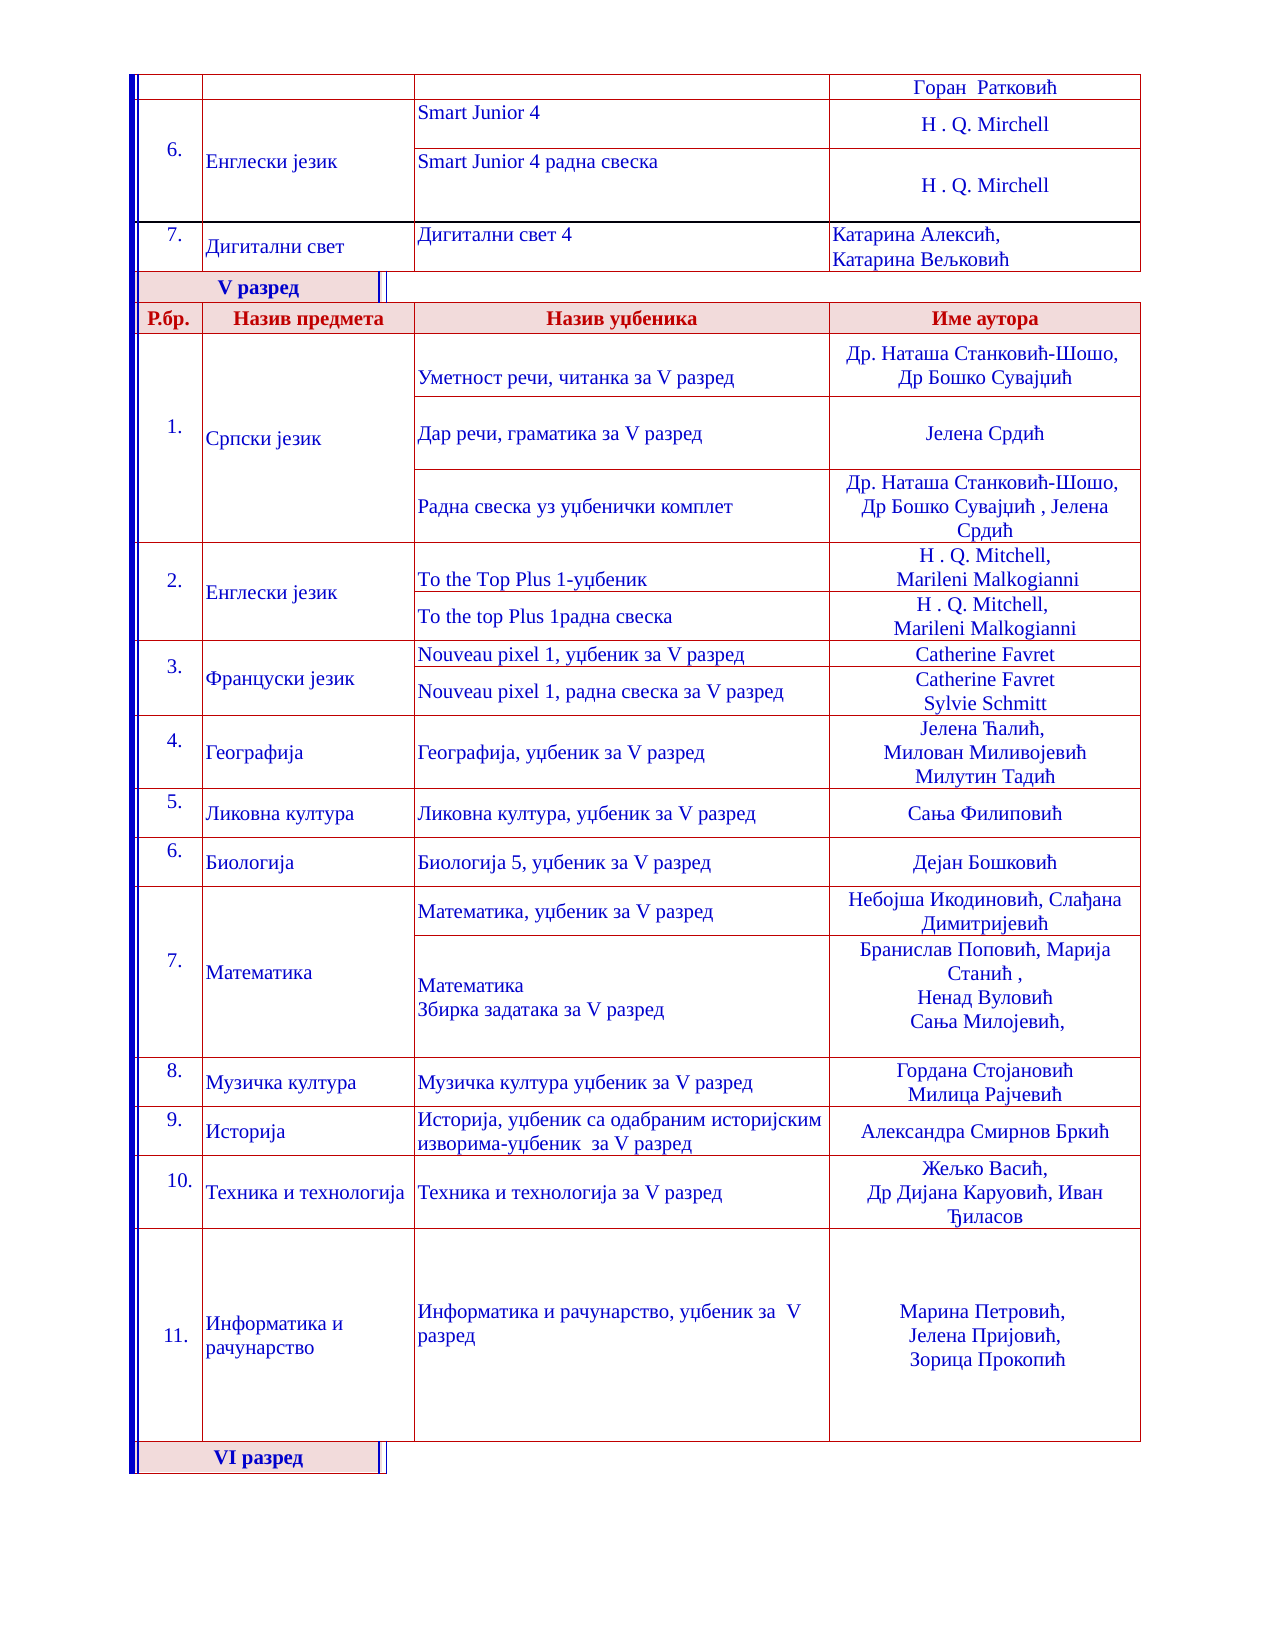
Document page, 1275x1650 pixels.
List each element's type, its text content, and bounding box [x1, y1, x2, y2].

table_cell Музичка култура [203, 1058, 414, 1106]
table_cell Математика, уџбеник за V разред [415, 887, 829, 935]
table_cell Назив уџбеника [415, 303, 829, 333]
table_cell Дигитални свет 4 [415, 223, 829, 271]
table_cell Catherine Favret Sylvie Schmitt [830, 667, 1140, 715]
table_cell Smart Junior 4 радна свеска [415, 149, 829, 221]
table_cell [139, 1058, 202, 1106]
table_cell [139, 75, 202, 99]
table_cell Небојша Икодиновић, Слађана Димитријевић [830, 887, 1140, 935]
table_cell Српски језик [203, 334, 414, 542]
table_cell Техника и технологија за V разред [415, 1156, 829, 1228]
table_cell [139, 641, 202, 715]
table_cell Дар речи, граматика за V разред [415, 397, 829, 469]
table_cell [382, 1442, 386, 1472]
table_cell Информатика и рачунарство [203, 1229, 414, 1441]
table_cell Гордана Стојановић Милица Рајчевић [830, 1058, 1140, 1106]
table_cell Радна свеска уз уџбенички комплет [415, 470, 829, 542]
table_cell Бранислав Поповић, Марија Станић , Ненад Вуловић Сања Милојевић, [830, 936, 1140, 1057]
table_cell [203, 75, 414, 99]
table_cell [139, 223, 202, 271]
table_cell Географија [203, 716, 414, 788]
table_cell [139, 1107, 202, 1155]
table_cell Р.бр. [139, 303, 202, 333]
table_cell [387, 1442, 1141, 1472]
table_cell [139, 838, 202, 886]
table_cell Математикa [203, 887, 414, 1057]
table_cell [139, 100, 202, 221]
table_cell Информатика и рачунарство, уџбеник за V разред [415, 1229, 829, 1441]
table_cell Катарина Алексић, Катарина Вељковић [830, 223, 1140, 271]
table_cell Техника и технологија [203, 1156, 414, 1228]
table_cell [139, 789, 202, 837]
table_cell [382, 272, 386, 302]
table_cell Жељко Васић, Др Дијана Каруовић, Иван Ђиласов [830, 1156, 1140, 1228]
table_cell Јелена Срдић [830, 397, 1140, 469]
table_cell H . Q. Mitchell, Marileni Malkogianni [830, 543, 1140, 591]
table_cell [139, 887, 202, 1057]
table_cell Географија, уџбеник за V разред [415, 716, 829, 788]
table_cell Александра Смирнов Бркић [830, 1107, 1140, 1155]
table_cell Др. Наташа Станковић-Шошо, Др Бошко Сувајџић , Јелена Срдић [830, 470, 1140, 542]
table_cell [415, 75, 829, 99]
table_cell Назив предмета [203, 303, 414, 333]
table_cell [139, 543, 202, 640]
table_cell Тo the top Plus 1радна свеска [415, 592, 829, 640]
table_cell Име аутора [830, 303, 1140, 333]
table_cell 11. [139, 1229, 202, 1441]
table_cell H . Q. Mitchell, Marileni Malkogianni [830, 592, 1140, 640]
table_cell Јелена Ћалић, Милован Миливојевић Милутин Тадић [830, 716, 1140, 788]
table_cell Сања Филиповић [830, 789, 1140, 837]
table_cell Nouveau pixel 1, радна свеска за V разред [415, 667, 829, 715]
table_cell H . Q. Mirchell [830, 149, 1140, 221]
table_cell Др. Наташа Станковић-Шошо, Др Бошко Сувајџић [830, 334, 1140, 396]
table_cell Биологија 5, уџбеник за V разред [415, 838, 829, 886]
table_cell Француски језик [203, 641, 414, 715]
table_cell Енглески језик [203, 543, 414, 640]
table_cell Nouveau pixel 1, уџбеник за V разред [415, 641, 829, 666]
table_cell Математика Збирка задатака за V разред [415, 936, 829, 1057]
table_cell Биологија [203, 838, 414, 886]
table_cell Ликовна култура, уџбеник за V разред [415, 789, 829, 837]
table_cell [139, 334, 202, 542]
table_cell Горан Ратковић [830, 75, 1140, 99]
table_cell Smart Junior 4 [415, 100, 829, 148]
table_cell Уметност речи, читанка за V разред [415, 334, 829, 396]
table_cell Тo the Top Plus 1-уџбеник [415, 543, 829, 591]
table_cell [139, 1156, 202, 1228]
table_cell Дејан Бошковић [830, 838, 1140, 886]
table_cell Историја [203, 1107, 414, 1155]
table_cell [139, 716, 202, 788]
table_cell H . Q. Mirchell [830, 100, 1140, 148]
table_cell Марина Петровић, Јелена Пријовић, Зорица Прокопић [830, 1229, 1140, 1441]
table_cell Историја, уџбеник са одабраним историјским изворима-уџбеник за V разред [415, 1107, 829, 1155]
table_cell Енглески језик [203, 100, 414, 221]
table_cell Музичка култура уџбеник за V разред [415, 1058, 829, 1106]
table_cell Catherine Favret [830, 641, 1140, 666]
table_cell Ликовна култура [203, 789, 414, 837]
table_cell Дигитални свет [203, 223, 414, 271]
table_cell V разред [139, 272, 378, 302]
table_cell [387, 272, 1141, 302]
table_cell VI разред [139, 1442, 378, 1472]
